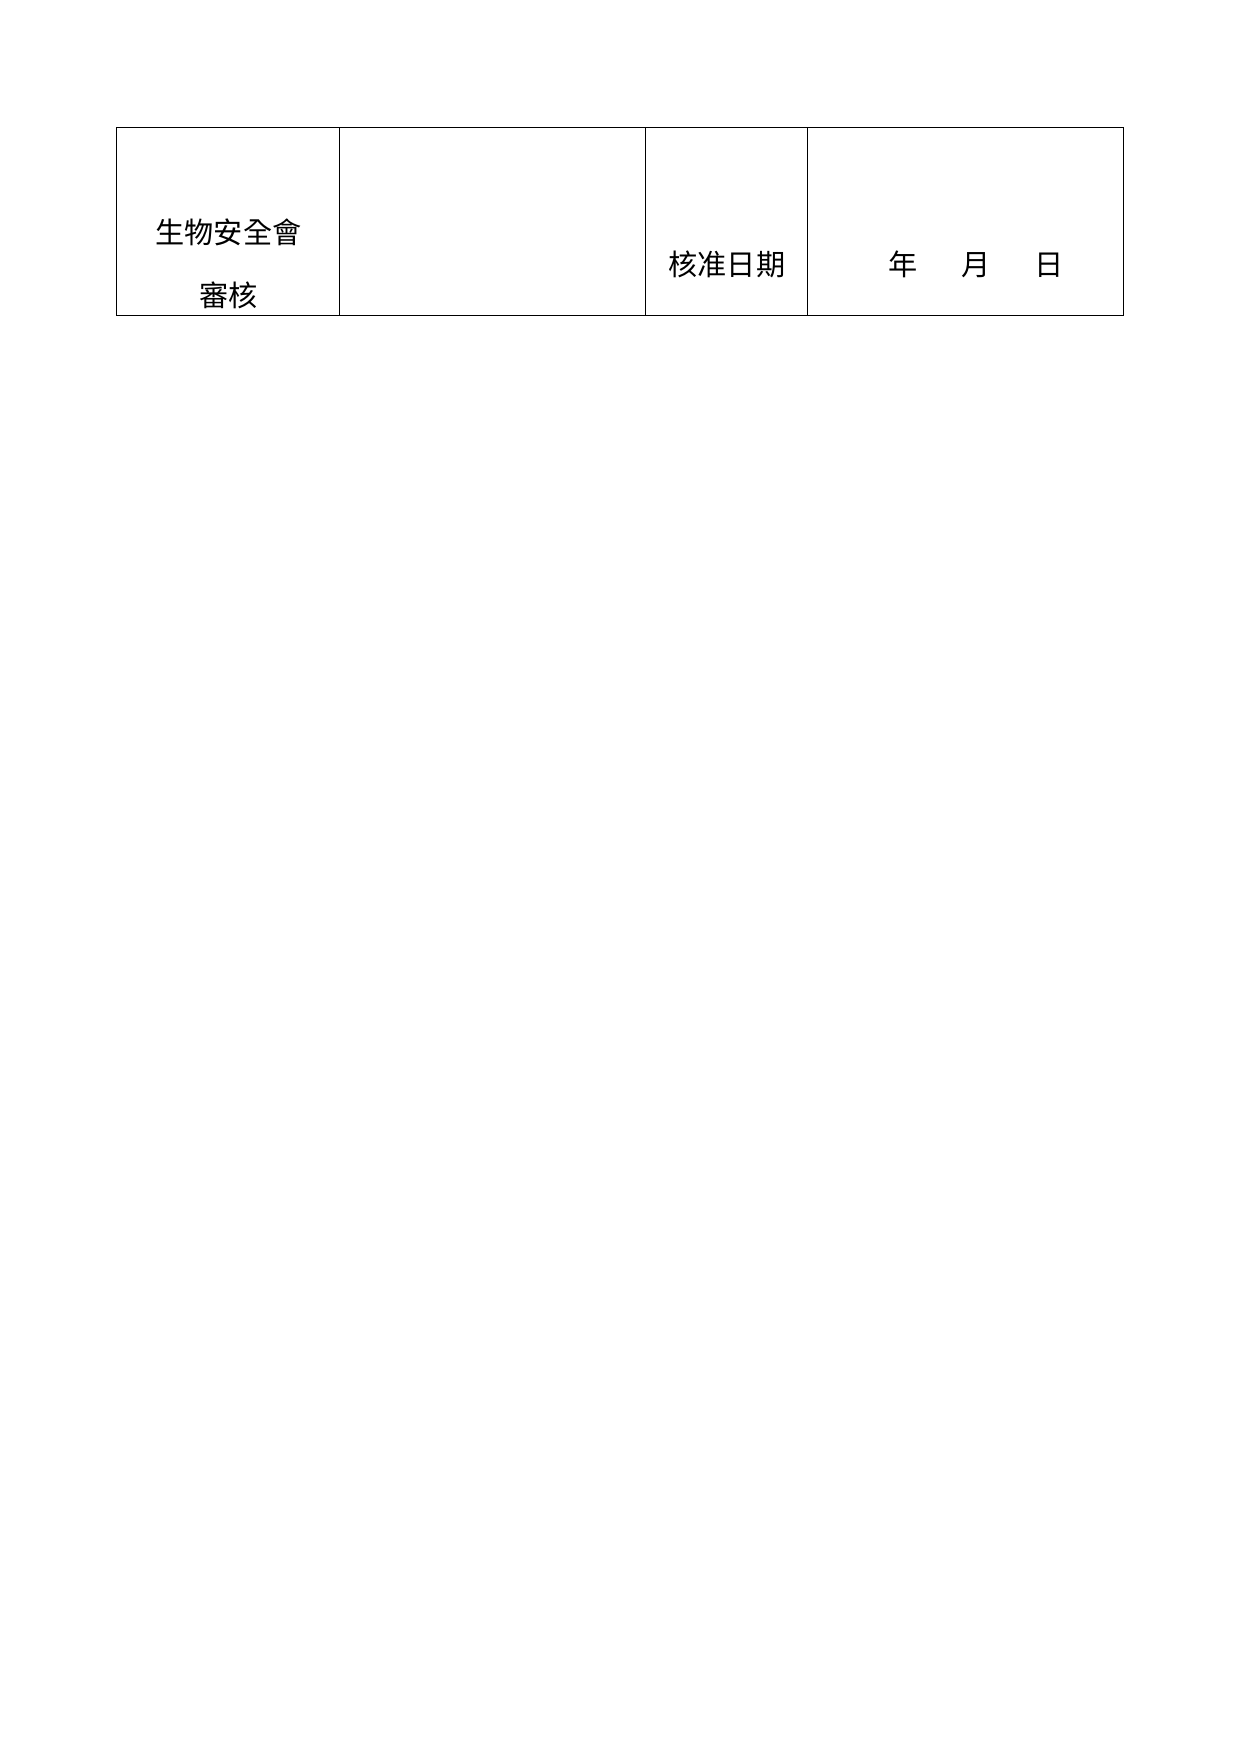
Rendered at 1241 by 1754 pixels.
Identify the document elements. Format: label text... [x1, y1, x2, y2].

table_cell 核准日期 [646, 128, 807, 314]
table_cell 年 月 日 [808, 128, 1123, 314]
table_cell 生物安全會 審核 [117, 128, 339, 314]
table_cell [340, 128, 645, 314]
